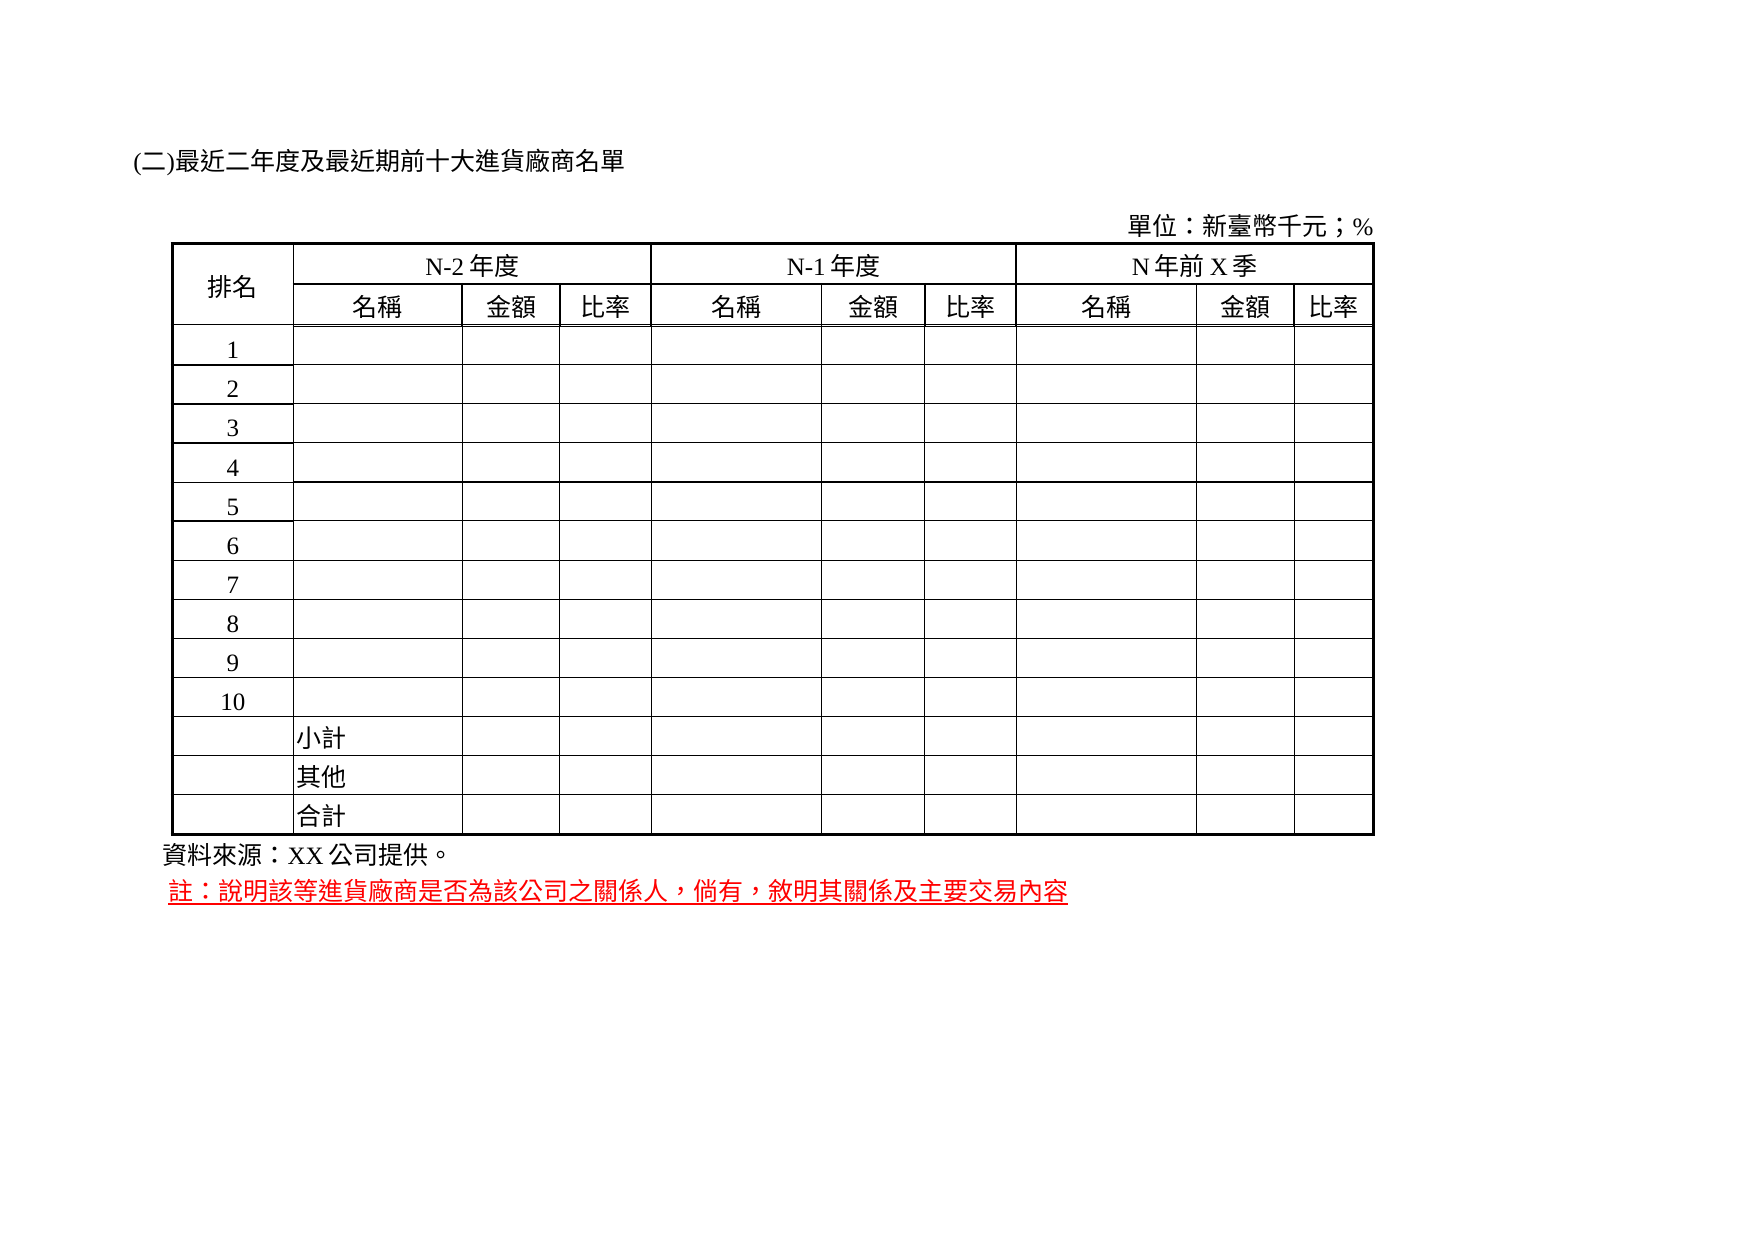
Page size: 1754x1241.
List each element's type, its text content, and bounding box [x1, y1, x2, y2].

table_cell [463, 327, 559, 364]
table_cell [1197, 678, 1294, 716]
table_cell [1295, 795, 1372, 832]
table_cell 金額 [1197, 285, 1293, 323]
table_cell 10 [174, 678, 293, 716]
table_cell [1295, 443, 1372, 481]
table_cell [822, 678, 924, 716]
table_cell [822, 717, 924, 755]
table_cell [1197, 404, 1294, 442]
table_cell [1017, 327, 1196, 364]
text 註：說明該等進貨廠商是否為該公司之關係人，倘有，敘明其關係及主要交易內容 [118, 872, 1630, 908]
table_cell [560, 678, 651, 716]
table_cell [652, 756, 821, 794]
table_cell [1197, 327, 1294, 364]
table_cell [925, 404, 1016, 442]
table_cell [1017, 404, 1196, 442]
table_header N年前X季 [1017, 245, 1372, 283]
table_cell [1295, 639, 1372, 677]
table_cell [1295, 365, 1372, 403]
table_cell [463, 365, 559, 403]
table_cell [822, 443, 924, 481]
table_cell [1017, 365, 1196, 403]
table_cell 比率 [561, 285, 650, 323]
table_cell [294, 327, 462, 364]
table_cell [925, 327, 1016, 364]
table_header N-1年度 [652, 245, 1015, 283]
table_cell 6 [174, 522, 293, 559]
table_cell [1017, 561, 1196, 598]
table_cell [1197, 521, 1294, 559]
table_cell [925, 717, 1016, 755]
table_cell [925, 521, 1016, 559]
table_cell [1197, 561, 1294, 598]
table_cell [294, 639, 462, 677]
table_cell 9 [174, 639, 293, 677]
table_cell [1017, 600, 1196, 638]
table_cell [560, 443, 651, 481]
table_cell 比率 [1295, 285, 1372, 323]
table_cell [294, 365, 462, 403]
table_cell [1295, 678, 1372, 716]
table_cell [463, 639, 559, 677]
table_cell [294, 521, 462, 559]
table_cell [1295, 521, 1372, 559]
table_cell [652, 639, 821, 677]
table_header 排名 [174, 245, 293, 323]
table_cell [1197, 717, 1294, 755]
table_cell 金額 [463, 285, 559, 323]
table_cell [822, 561, 924, 598]
table_cell [560, 561, 651, 598]
table_cell [1017, 717, 1196, 755]
table_cell [1017, 639, 1196, 677]
table_cell [560, 483, 651, 520]
table_header N-2年度 [294, 245, 650, 283]
table_cell 合計 [294, 795, 462, 832]
table_cell [1017, 521, 1196, 559]
table_cell [463, 756, 559, 794]
table_cell [1017, 678, 1196, 716]
table_cell [463, 795, 559, 832]
table_cell [925, 600, 1016, 638]
table_cell [463, 561, 559, 598]
table_cell [652, 443, 821, 481]
table_cell [925, 483, 1016, 520]
table_cell [1017, 483, 1196, 520]
table_cell [560, 521, 651, 559]
table_cell [925, 639, 1016, 677]
table_cell [463, 521, 559, 559]
table_cell [1295, 756, 1372, 794]
table_cell [822, 404, 924, 442]
table_cell [1017, 756, 1196, 794]
table_cell 小計 [294, 717, 462, 755]
table_cell [294, 561, 462, 598]
table_cell [463, 717, 559, 755]
table_cell [652, 717, 821, 755]
table_cell [1197, 443, 1294, 481]
table_cell [925, 561, 1016, 598]
table_cell 4 [174, 444, 293, 481]
table_cell [652, 678, 821, 716]
table_cell [925, 443, 1016, 481]
table_cell [560, 717, 651, 755]
table_cell 1 [174, 325, 293, 364]
table_cell [1295, 404, 1372, 442]
table_cell 名稱 [1017, 285, 1196, 323]
table_cell [1197, 365, 1294, 403]
table_cell [822, 521, 924, 559]
table_cell [1017, 795, 1196, 832]
table_cell [560, 600, 651, 638]
table_cell 名稱 [652, 285, 821, 323]
table_cell [1197, 639, 1294, 677]
table_cell [1295, 717, 1372, 755]
table_cell [463, 443, 559, 481]
table_cell [925, 756, 1016, 794]
table_cell [822, 365, 924, 403]
table_cell [925, 795, 1016, 832]
table_cell [652, 327, 821, 364]
table_cell 名稱 [294, 285, 461, 323]
table_cell [822, 327, 924, 364]
table_cell 3 [174, 405, 293, 442]
table_cell [463, 404, 559, 442]
table_cell [294, 404, 462, 442]
table_cell [294, 483, 462, 520]
table_cell [1197, 600, 1294, 638]
table_cell [1197, 483, 1294, 520]
table_cell [925, 678, 1016, 716]
table_cell [560, 756, 651, 794]
table_cell [652, 561, 821, 598]
table_cell [925, 365, 1016, 403]
table_cell [652, 483, 821, 520]
table_cell [652, 795, 821, 832]
table_cell [463, 678, 559, 716]
table_cell [1197, 756, 1294, 794]
table_cell [1295, 483, 1372, 520]
table_cell 8 [174, 600, 293, 638]
table_cell [822, 639, 924, 677]
table_cell [1295, 600, 1372, 638]
table_cell [652, 600, 821, 638]
table_cell [822, 600, 924, 638]
table_cell 7 [174, 561, 293, 598]
table_cell [560, 365, 651, 403]
table_cell [174, 756, 293, 794]
table_cell [463, 600, 559, 638]
table_cell [1017, 443, 1196, 481]
text 資料來源：XX公司提供。 [61, 836, 1630, 872]
table_cell [1197, 795, 1294, 832]
table_cell 其他 [294, 756, 462, 794]
table_cell [294, 443, 462, 481]
table_cell [560, 795, 651, 832]
table_cell [822, 795, 924, 832]
table_cell [174, 795, 293, 832]
table_cell [463, 483, 559, 520]
table_cell [294, 678, 462, 716]
table_cell [560, 404, 651, 442]
table_cell [652, 365, 821, 403]
table_cell [1295, 561, 1372, 598]
table_cell 5 [174, 483, 293, 520]
text (二)最近二年度及最近期前十大進貨廠商名單 [133, 147, 1636, 176]
table_cell [560, 327, 651, 364]
table_cell 2 [174, 366, 293, 403]
table_cell [294, 600, 462, 638]
table_cell [652, 521, 821, 559]
table_cell [1295, 327, 1372, 364]
text 單位：新臺幣千元；% [193, 205, 1373, 242]
table_cell [822, 483, 924, 520]
table_cell [560, 639, 651, 677]
table_cell [822, 756, 924, 794]
table_cell [174, 717, 293, 755]
table_cell [652, 404, 821, 442]
table_cell 比率 [926, 285, 1015, 323]
table_cell 金額 [822, 285, 924, 323]
